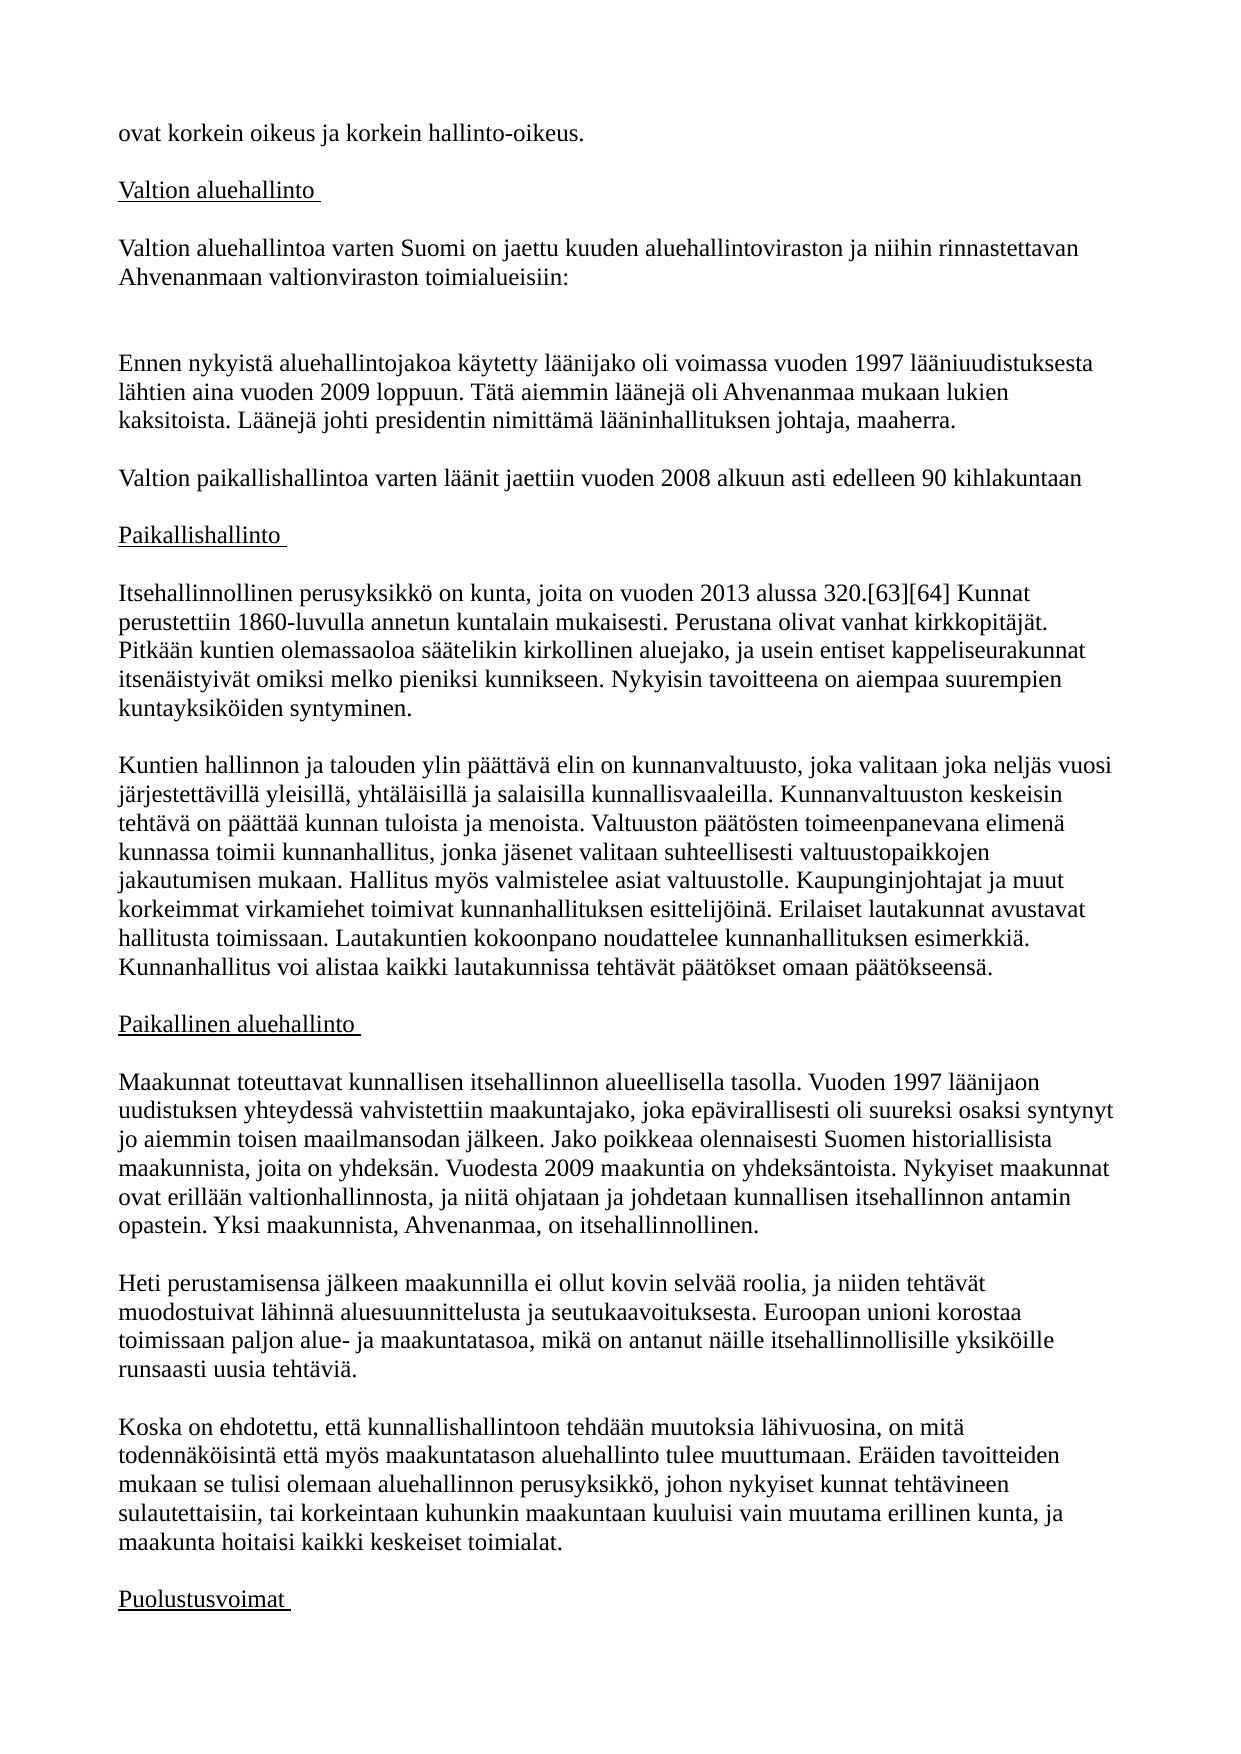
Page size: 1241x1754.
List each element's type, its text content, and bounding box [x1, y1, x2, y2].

text Paikallishallinto [118, 521, 1122, 549]
text Kuntien hallinnon ja talouden ylin päättävä elin on kunnanvaltuusto, joka valitaan joka neljäs vuosi järjestettävillä yleisillä, yhtäläisillä ja salaisilla kunnallisvaaleilla. Kunnanvaltuuston keskeisin tehtävä on päättää kunnan tuloista ja menoista. Valtuuston päätösten toimeenpanevana elimenä kunnassa toimii kunnanhallitus, jonka jäsenet valitaan suhteellisesti valtuustopaikkojen jakautumisen mukaan. Hallitus myös valmistelee asiat valtuustolle. Kaupunginjohtajat ja muut korkeimmat virkamiehet toimivat kunnanhallituksen esittelijöinä. Erilaiset lautakunnat avustavat hallitusta toimissaan. Lautakuntien kokoonpano noudattelee kunnanhallituksen esimerkkiä. Kunnanhallitus voi alistaa kaikki lautakunnissa tehtävät päätökset omaan päätökseensä. [118, 751, 1122, 981]
text Puolustusvoimat [118, 1584, 1122, 1613]
text Maakunnat toteuttavat kunnallisen itsehallinnon alueellisella tasolla. Vuoden 1997 läänijaon uudistuksen yhteydessä vahvistettiin maakuntajako, joka epävirallisesti oli suureksi osaksi syntynyt jo aiemmin toisen maailmansodan jälkeen. Jako poikkeaa olennaisesti Suomen historiallisista maakunnista, joita on yhdeksän. Vuodesta 2009 maakuntia on yhdeksäntoista. Nykyiset maakunnat ovat erillään valtionhallinnosta, ja niitä ohjataan ja johdetaan kunnallisen itsehallinnon antamin opastein. Yksi maakunnista, Ahvenanmaa, on itsehallinnollinen. [118, 1067, 1122, 1239]
text Valtion paikallishallintoa varten läänit jaettiin vuoden 2008 alkuun asti edelleen 90 kihlakuntaan [118, 463, 1122, 492]
text Koska on ehdotettu, että kunnallishallintoon tehdään muutoksia lähivuosina, on mitä todennäköisintä että myös maakuntatason aluehallinto tulee muuttumaan. Eräiden tavoitteiden mukaan se tulisi olemaan aluehallinnon perusyksikkö, johon nykyiset kunnat tehtävineen sulautettaisiin, tai korkeintaan kuhunkin maakuntaan kuuluisi vain muutama erillinen kunta, ja maakunta hoitaisi kaikki keskeiset toimialat. [118, 1412, 1122, 1556]
text Itsehallinnollinen perusyksikkö on kunta, joita on vuoden 2013 alussa 320.[63][64] Kunnat perustettiin 1860-luvulla annetun kuntalain mukaisesti. Perustana olivat vanhat kirkkopitäjät. Pitkään kuntien olemassaoloa säätelikin kirkollinen aluejako, ja usein entiset kappeliseurakunnat itsenäistyivät omiksi melko pieniksi kunnikseen. Nykyisin tavoitteena on aiempaa suurempien kuntayksiköiden syntyminen. [118, 578, 1122, 722]
text Ennen nykyistä aluehallintojakoa käytetty läänijako oli voimassa vuoden 1997 lääniuudistuksesta lähtien aina vuoden 2009 loppuun. Tätä aiemmin läänejä oli Ahvenanmaa mukaan lukien kaksitoista. Läänejä johti presidentin nimittämä lääninhallituksen johtaja, maaherra. [118, 348, 1122, 434]
text Paikallinen aluehallinto [118, 1009, 1122, 1038]
text Heti perustamisensa jälkeen maakunnilla ei ollut kovin selvää roolia, ja niiden tehtävät muodostuivat lähinnä aluesuunnittelusta ja seutukaavoituksesta. Euroopan unioni korostaa toimissaan paljon alue- ja maakuntatasoa, mikä on antanut näille itsehallinnollisille yksiköille runsaasti uusia tehtäviä. [118, 1268, 1122, 1383]
text Valtion aluehallintoa varten Suomi on jaettu kuuden aluehallintoviraston ja niihin rinnastettavan Ahvenanmaan valtionviraston toimialueisiin: [118, 233, 1122, 291]
text ovat korkein oikeus ja korkein hallinto-oikeus. [118, 118, 1122, 147]
text Valtion aluehallinto [118, 176, 1122, 204]
